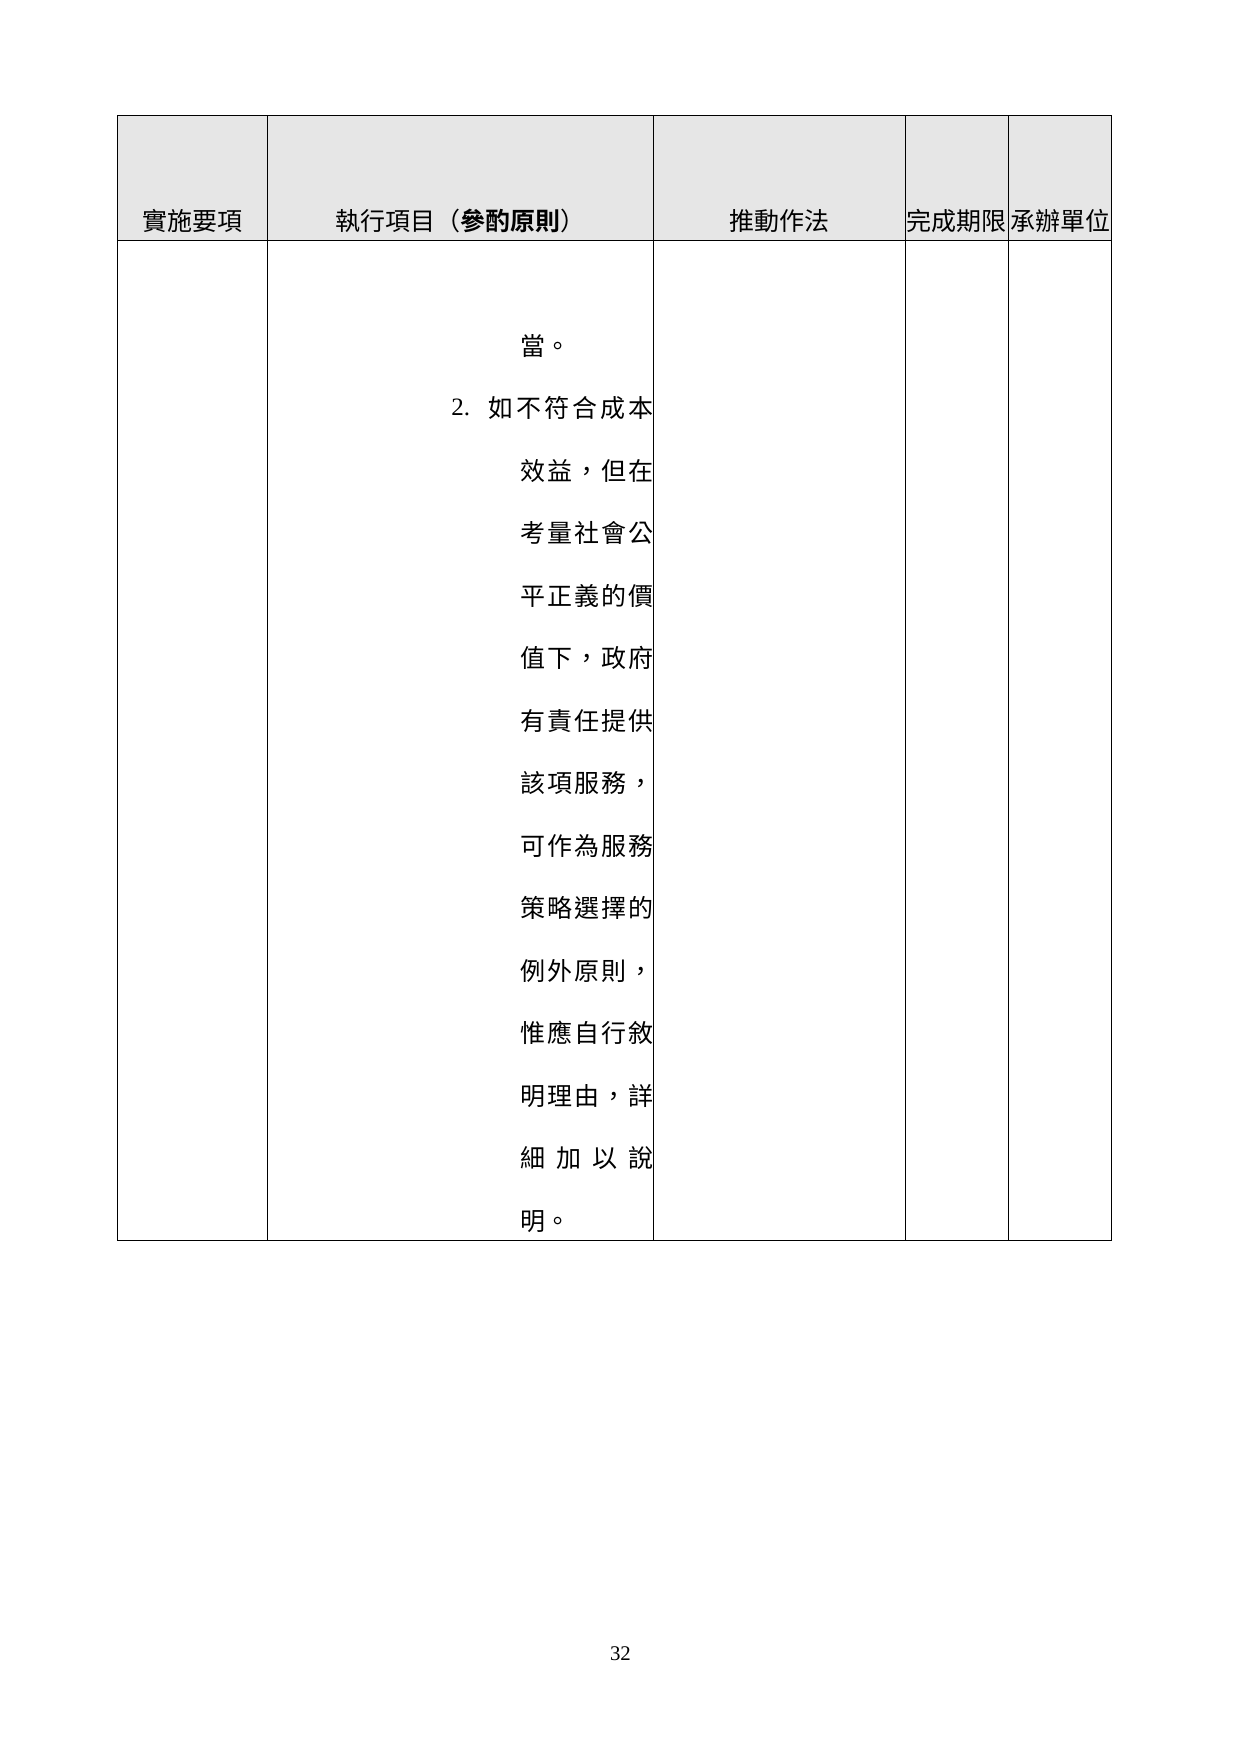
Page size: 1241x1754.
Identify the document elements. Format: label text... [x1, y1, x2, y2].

table_header 承辦單位 [1009, 116, 1111, 240]
table_cell [1009, 241, 1111, 1240]
table_header 完成期限 [906, 116, 1008, 240]
table_header 實施要項 [118, 116, 267, 240]
table_cell 專案之執行可能增加機關經費支出，例如行政成本、開發網路系統等資本設備費用，應考量受益或使用該項服務民眾人數的多寡、受益的程度是否與所需成本相當。 如不符合成本效益，但在考量社會公平正義的價值下，政府有責任提供該項服務，可作為服務策略選擇的例外原則，惟應自行敘明理由，詳細加以說明。 [268, 241, 653, 1240]
table_header 推動作法 [654, 116, 905, 240]
table_cell [654, 241, 905, 1240]
table_cell [906, 241, 1008, 1240]
table_header 執行項目（參酌原則） [268, 116, 653, 240]
table_cell [118, 241, 267, 1240]
